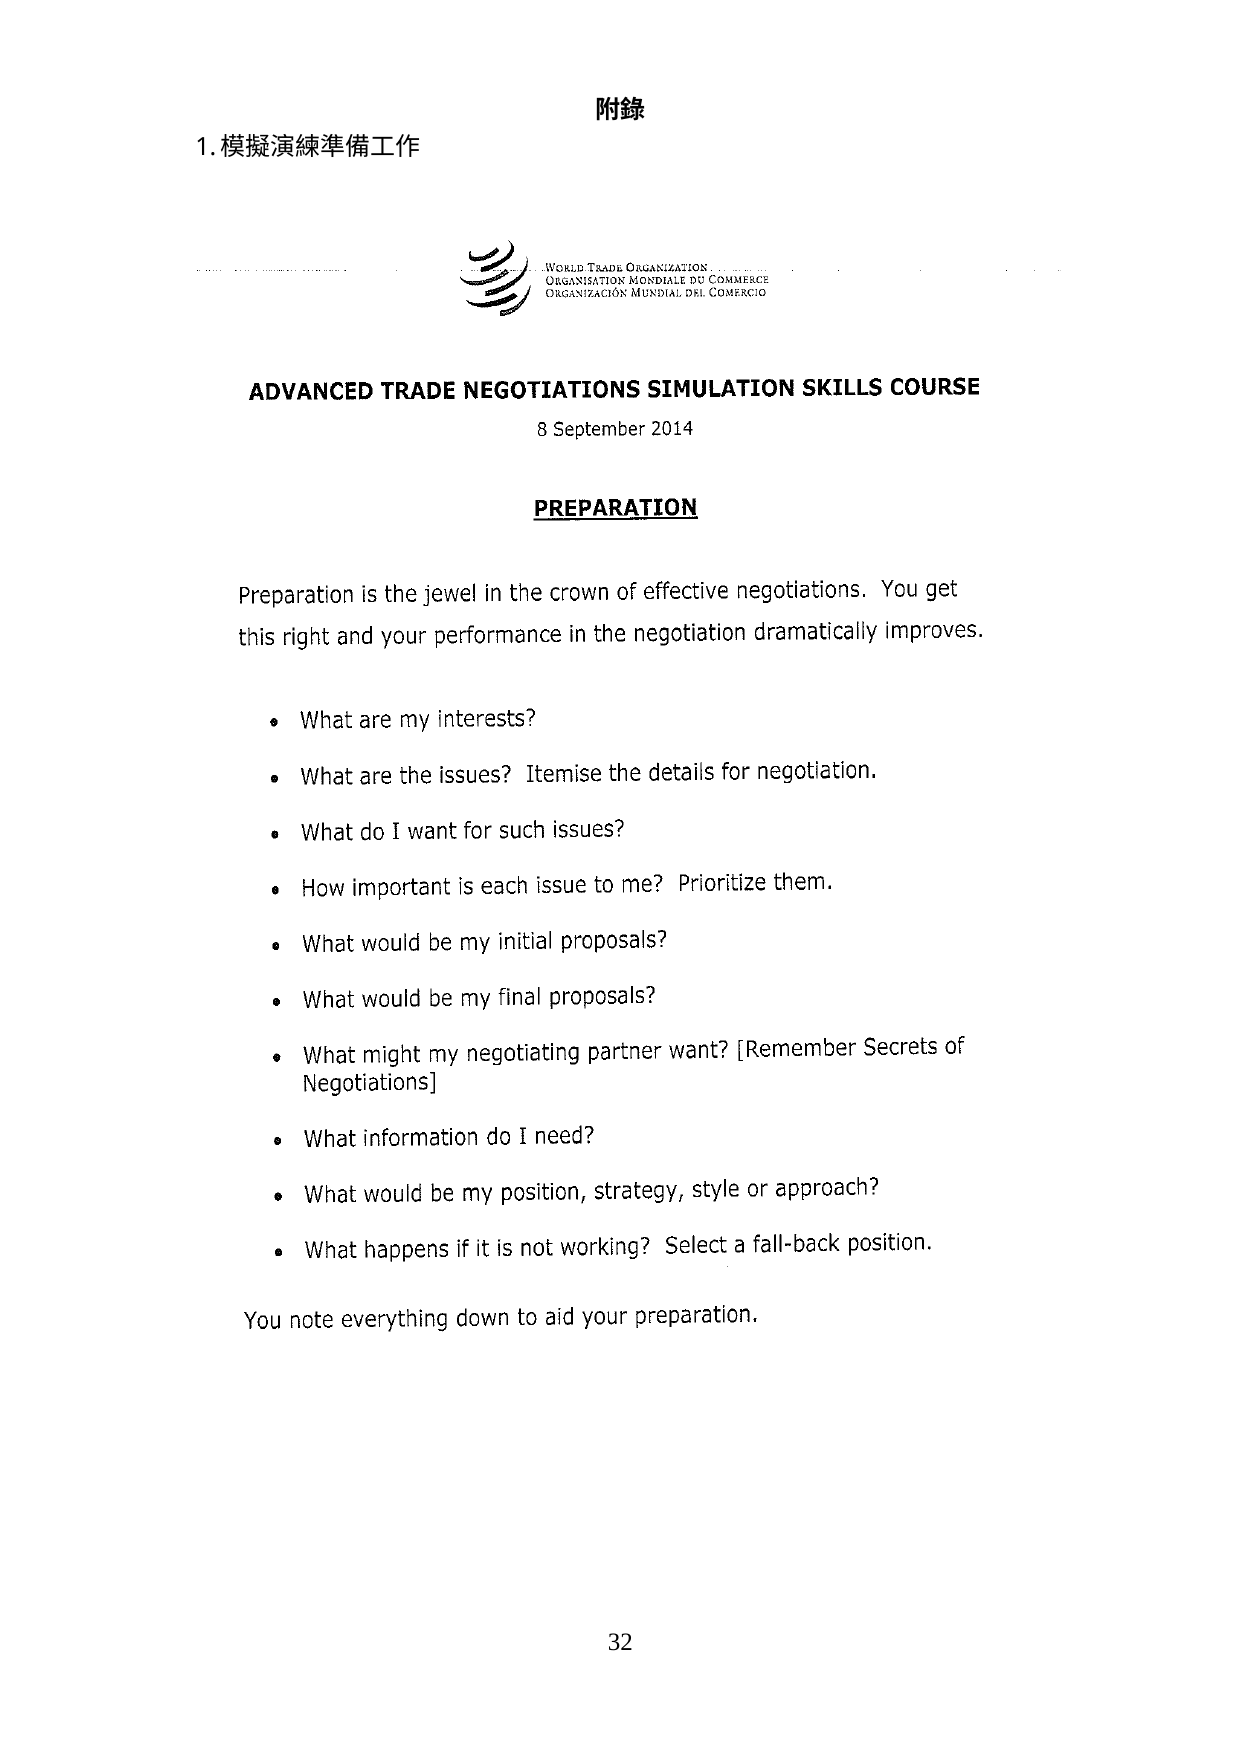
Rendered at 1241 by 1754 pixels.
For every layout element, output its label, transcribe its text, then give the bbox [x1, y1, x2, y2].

text 1.模擬演練準備工作 [195, 126, 1045, 164]
text 附錄 [195, 89, 1045, 126]
